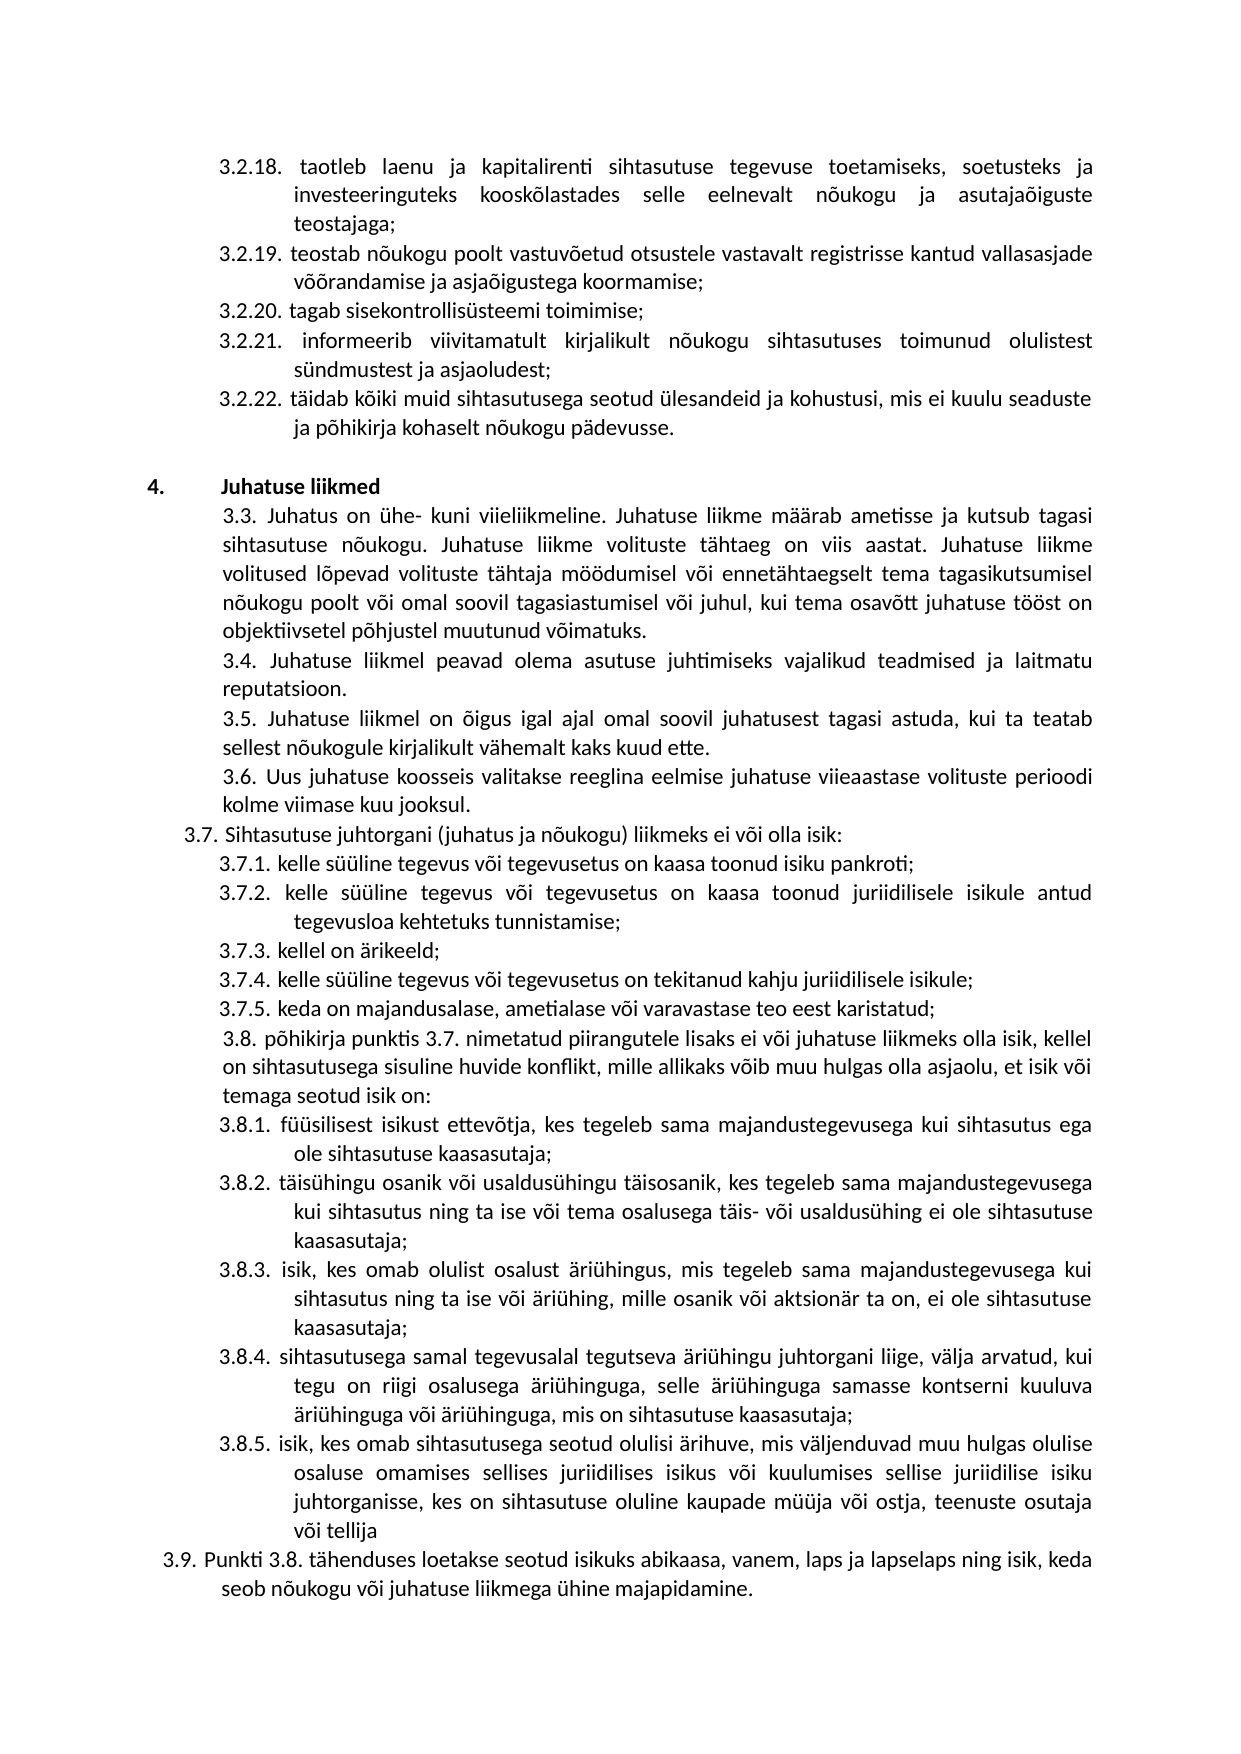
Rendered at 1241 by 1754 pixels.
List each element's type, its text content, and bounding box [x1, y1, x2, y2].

text 3.2.21. informeerib viivitamatult kirjalikult nõukogu sihtasutuses toimunud olulistest sündmustest ja asjaoludest; [219, 326, 1094, 383]
text 3.7.2. kelle süüline tegevus või tegevusetus on kaasa toonud juriidilisele isikule antud tegevusloa kehtetuks tunnistamise; [219, 878, 1094, 935]
subtitle Juhatuse liikmed [147, 472, 1098, 500]
text 3.8. põhikirja punktis 3.7. nimetatud piirangutele lisaks ei või juhatuse liikmeks olla isik, kellel on sihtasutusega sisuline huvide konflikt, mille allikaks võib muu hulgas olla asjaolu, et isik või temaga seotud isik on: [222, 1024, 1094, 1109]
text 3.6. Uus juhatuse koosseis valitakse reeglina eelmise juhatuse viieaastase volituste perioodi kolme viimase kuu jooksul. [222, 762, 1094, 819]
text 3.8.3. isik, kes omab olulist osalust äriühingus, mis tegeleb sama majandustegevusega kui sihtasutus ning ta ise või äriühing, mille osanik või aktsionär ta on, ei ole sihtasutuse kaasasutaja; [219, 1255, 1094, 1341]
text 3.7.1. kelle süüline tegevus või tegevusetus on kaasa toonud isiku pankroti; [219, 849, 1094, 877]
text 3.8.1. füüsilisest isikust ettevõtja, kes tegeleb sama majandustegevusega kui sihtasutus ega ole sihtasutuse kaasasutaja; [219, 1111, 1094, 1167]
text 3.8.5. isik, kes omab sihtasutusega seotud olulisi ärihuve, mis väljenduvad muu hulgas olulise osaluse omamises sellises juriidilises isikus või kuulumises sellise juriidilise isiku juhtorganisse, kes on sihtasutuse oluline kaupade müüja või ostja, teenuste osutaja või tellija [219, 1429, 1094, 1544]
text 3.2.19. teostab nõukogu poolt vastuvõetud otsustele vastavalt registrisse kantud vallasasjade võõrandamise ja asjaõigustega koormamise; [219, 239, 1094, 296]
text 3.5. Juhatuse liikmel on õigus igal ajal omal soovil juhatusest tagasi astuda, kui ta teatab sellest nõukogule kirjalikult vähemalt kaks kuud ette. [222, 704, 1094, 761]
text 3.8.2. täisühingu osanik või usaldusühingu täisosanik, kes tegeleb sama majandustegevusega kui sihtasutus ning ta ise või tema osalusega täis- või usaldusühing ei ole sihtasutuse kaasasutaja; [219, 1168, 1094, 1254]
text 3.8.4. sihtasutusega samal tegevusalal tegutseva äriühingu juhtorgani liige, välja arvatud, kui tegu on riigi osalusega äriühinguga, selle äriühinguga samasse kontserni kuuluva äriühinguga või äriühinguga, mis on sihtasutuse kaasasutaja; [219, 1342, 1094, 1428]
text 3.2.22. täidab kõiki muid sihtasutusega seotud ülesandeid ja kohustusi, mis ei kuulu seaduste ja põhikirja kohaselt nõukogu pädevusse. [219, 384, 1094, 441]
text 3.4. Juhatuse liikmel peavad olema asutuse juhtimiseks vajalikud teadmised ja laitmatu reputatsioon. [222, 646, 1094, 703]
text 3.3. Juhatus on ühe- kuni viieliikmeline. Juhatuse liikme määrab ametisse ja kutsub tagasi sihtasutuse nõukogu. Juhatuse liikme volituste tähtaeg on viis aastat. Juhatuse liikme volitused lõpevad volituste tähtaja möödumisel või ennetähtaegselt tema tagasikutsumisel nõukogu poolt või omal soovil tagasiastumisel või juhul, kui tema osavõtt juhatuse tööst on objektiivsetel põhjustel muutunud võimatuks. [222, 501, 1094, 644]
text 3.9. Punkti 3.8. tähenduses loetakse seotud isikuks abikaasa, vanem, laps ja lapselaps ning isik, keda seob nõukogu või juhatuse liikmega ühine majapidamine. [162, 1545, 1094, 1602]
text 3.2.18. taotleb laenu ja kapitalirenti sihtasutuse tegevuse toetamiseks, soetusteks ja investeeringuteks kooskõlastades selle eelnevalt nõukogu ja asutajaõiguste teostajaga; [219, 152, 1094, 237]
text 3.7.3. kellel on ärikeeld; [219, 936, 1094, 964]
text 3.7.4. kelle süüline tegevus või tegevusetus on tekitanud kahju juriidilisele isikule; [219, 965, 1094, 993]
text 3.2.20. tagab sisekontrollisüsteemi toimimise; [219, 297, 1094, 325]
text 3.7.5. keda on majandusalase, ametialase või varavastase teo eest karistatud; [219, 994, 1094, 1022]
text 3.7. Sihtasutuse juhtorgani (juhatus ja nõukogu) liikmeks ei või olla isik: [184, 820, 1094, 848]
